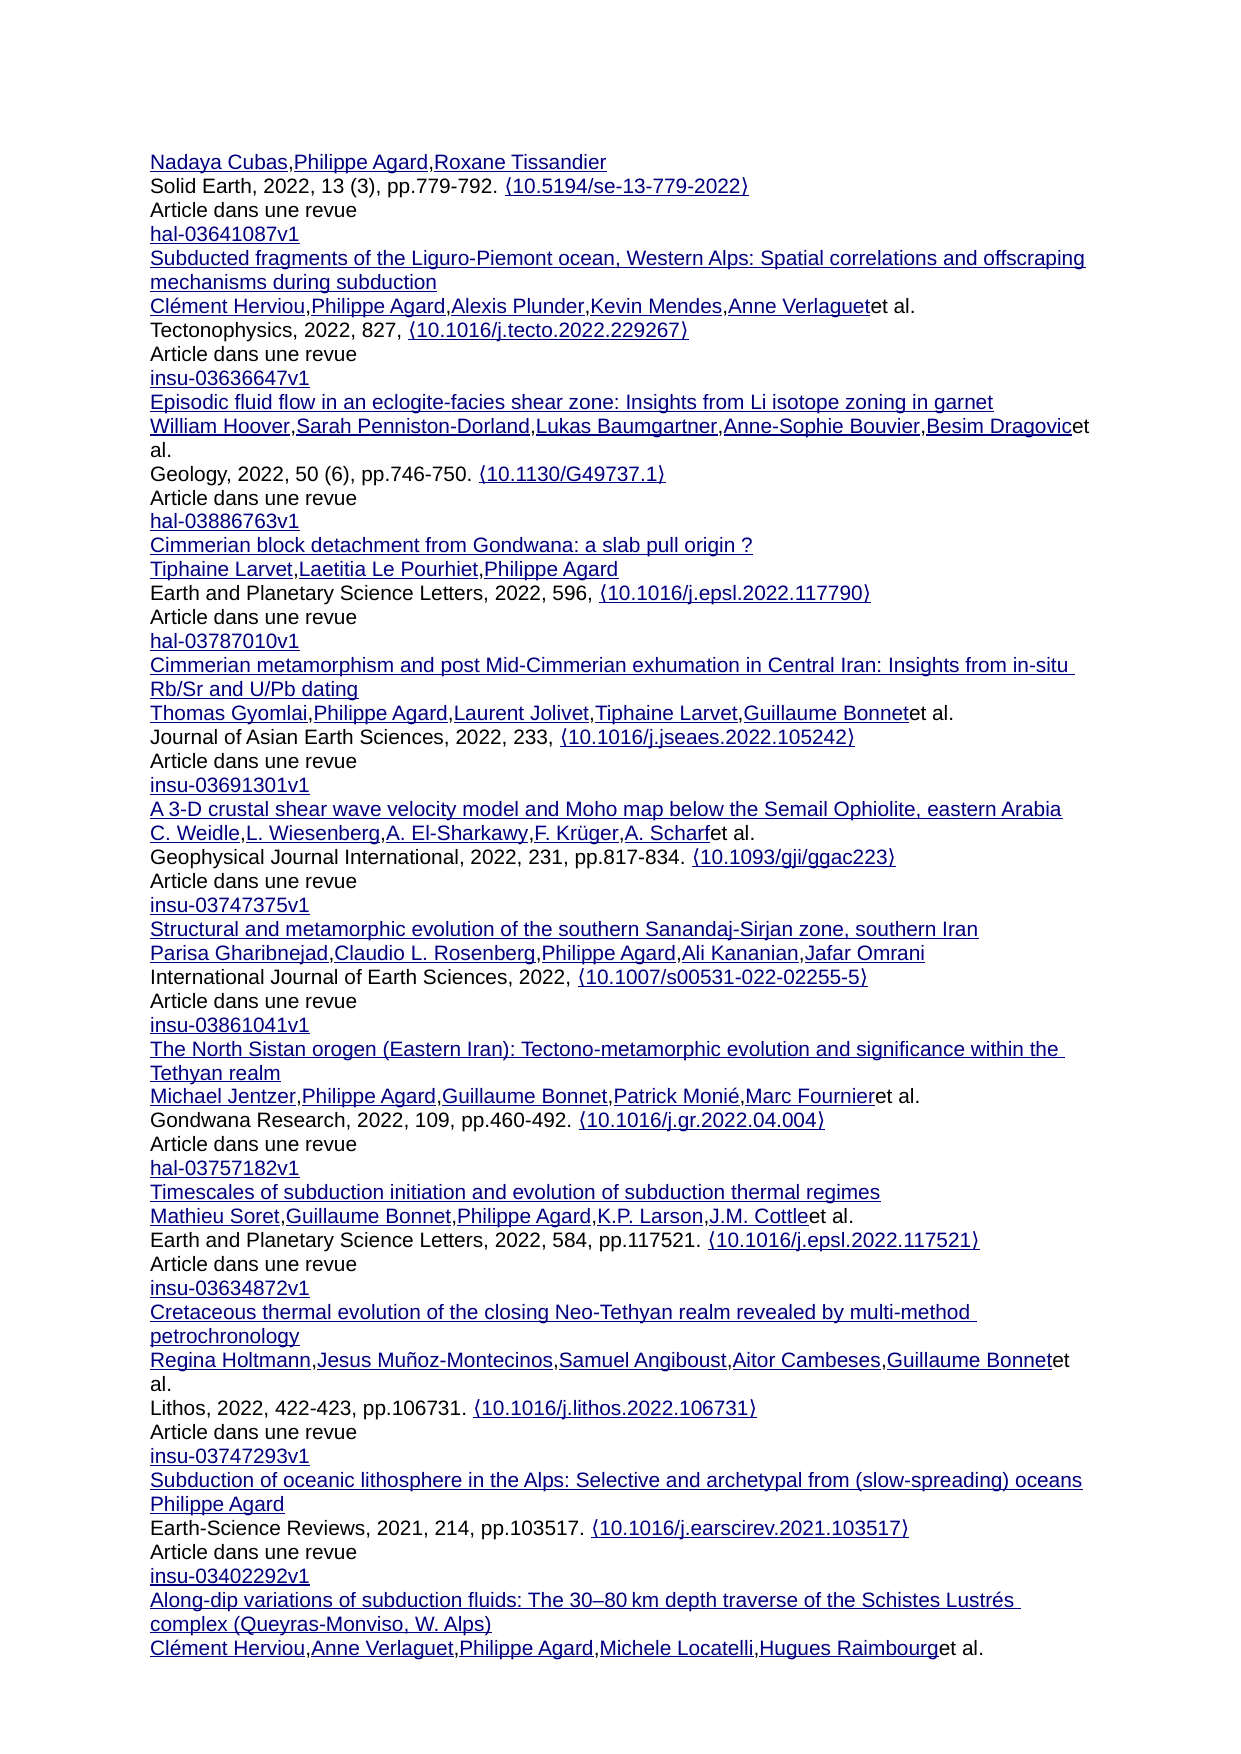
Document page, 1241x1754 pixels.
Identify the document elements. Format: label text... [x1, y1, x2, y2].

table_cell Structural and metamorphic evolution of the southern Sanandaj-Sirjan zone, southern Iran Parisa Gharibnejad,Claudio L. Rosenberg,Philippe Agard,Ali Kananian,Jafar Omrani International Journal of Earth Sciences, 2022, ⟨10.1007/s00531-022-02255-5⟩ Article dans une revue insu-03861041v1 [150, 917, 1090, 1036]
table_cell Cretaceous thermal evolution of the closing Neo-Tethyan realm revealed by multi-method petrochronology Regina Holtmann,Jesus Muñoz‐Montecinos,Samuel Angiboust,Aitor Cambeses,Guillaume Bonnetet al. Lithos, 2022, 422-423, pp.106731. ⟨10.1016/j.lithos.2022.106731⟩ Article dans une revue insu-03747293v1 [150, 1300, 1090, 1468]
table_cell Episodic fluid flow in an eclogite-facies shear zone: Insights from Li isotope zoning in garnet William Hoover,Sarah Penniston-Dorland,Lukas Baumgartner,Anne-Sophie Bouvier,Besim Dragovicet al. Geology, 2022, 50 (6), pp.746-750. ⟨10.1130/G49737.1⟩ Article dans une revue hal-03886763v1 [150, 390, 1090, 533]
table_cell Along-dip variations of subduction fluids: The 30–80 km depth traverse of the Schistes Lustrés complex (Queyras-Monviso, W. Alps) Clément Herviou,Anne Verlaguet,Philippe Agard,Michele Locatelli,Hugues Raimbourget al. [150, 1588, 1090, 1659]
table_cell A 3-D crustal shear wave velocity model and Moho map below the Semail Ophiolite, eastern Arabia C. Weidle,L. Wiesenberg,A. El-Sharkawy,F. Krüger,A. Scharfet al. Geophysical Journal International, 2022, 231, pp.817-834. ⟨10.1093/gji/ggac223⟩ Article dans une revue insu-03747375v1 [150, 797, 1090, 917]
table_cell Timescales of subduction initiation and evolution of subduction thermal regimes Mathieu Soret,Guillaume Bonnet,Philippe Agard,K.P. Larson,J.M. Cottleet al. Earth and Planetary Science Letters, 2022, 584, pp.117521. ⟨10.1016/j.epsl.2022.117521⟩ Article dans une revue insu-03634872v1 [150, 1180, 1090, 1300]
table_cell The North Sistan orogen (Eastern Iran): Tectono-metamorphic evolution and significance within the Tethyan realm Michael Jentzer,Philippe Agard,Guillaume Bonnet,Patrick Monié,Marc Fournieret al. Gondwana Research, 2022, 109, pp.460-492. ⟨10.1016/j.gr.2022.04.004⟩ Article dans une revue hal-03757182v1 [150, 1036, 1090, 1180]
table_cell Cimmerian metamorphism and post Mid-Cimmerian exhumation in Central Iran: Insights from in-situ Rb/Sr and U/Pb dating Thomas Gyomlai,Philippe Agard,Laurent Jolivet,Tiphaine Larvet,Guillaume Bonnetet al. Journal of Asian Earth Sciences, 2022, 233, ⟨10.1016/j.jseaes.2022.105242⟩ Article dans une revue insu-03691301v1 [150, 653, 1090, 797]
table_cell Subduction of oceanic lithosphere in the Alps: Selective and archetypal from (slow-spreading) oceans Philippe Agard Earth-Science Reviews, 2021, 214, pp.103517. ⟨10.1016/j.earscirev.2021.103517⟩ Article dans une revue insu-03402292v1 [150, 1468, 1090, 1587]
table_cell Cimmerian block detachment from Gondwana: a slab pull origin ? Tiphaine Larvet,Laetitia Le Pourhiet,Philippe Agard Earth and Planetary Science Letters, 2022, 596, ⟨10.1016/j.epsl.2022.117790⟩ Article dans une revue hal-03787010v1 [150, 533, 1090, 653]
table_cell Nadaya Cubas,Philippe Agard,Roxane Tissandier Solid Earth, 2022, 13 (3), pp.779-792. ⟨10.5194/se-13-779-2022⟩ Article dans une revue hal-03641087v1 [150, 150, 1090, 246]
table_cell Subducted fragments of the Liguro-Piemont ocean, Western Alps: Spatial correlations and offscraping mechanisms during subduction Clément Herviou,Philippe Agard,Alexis Plunder,Kevin Mendes,Anne Verlaguetet al. Tectonophysics, 2022, 827, ⟨10.1016/j.tecto.2022.229267⟩ Article dans une revue insu-03636647v1 [150, 246, 1090, 389]
